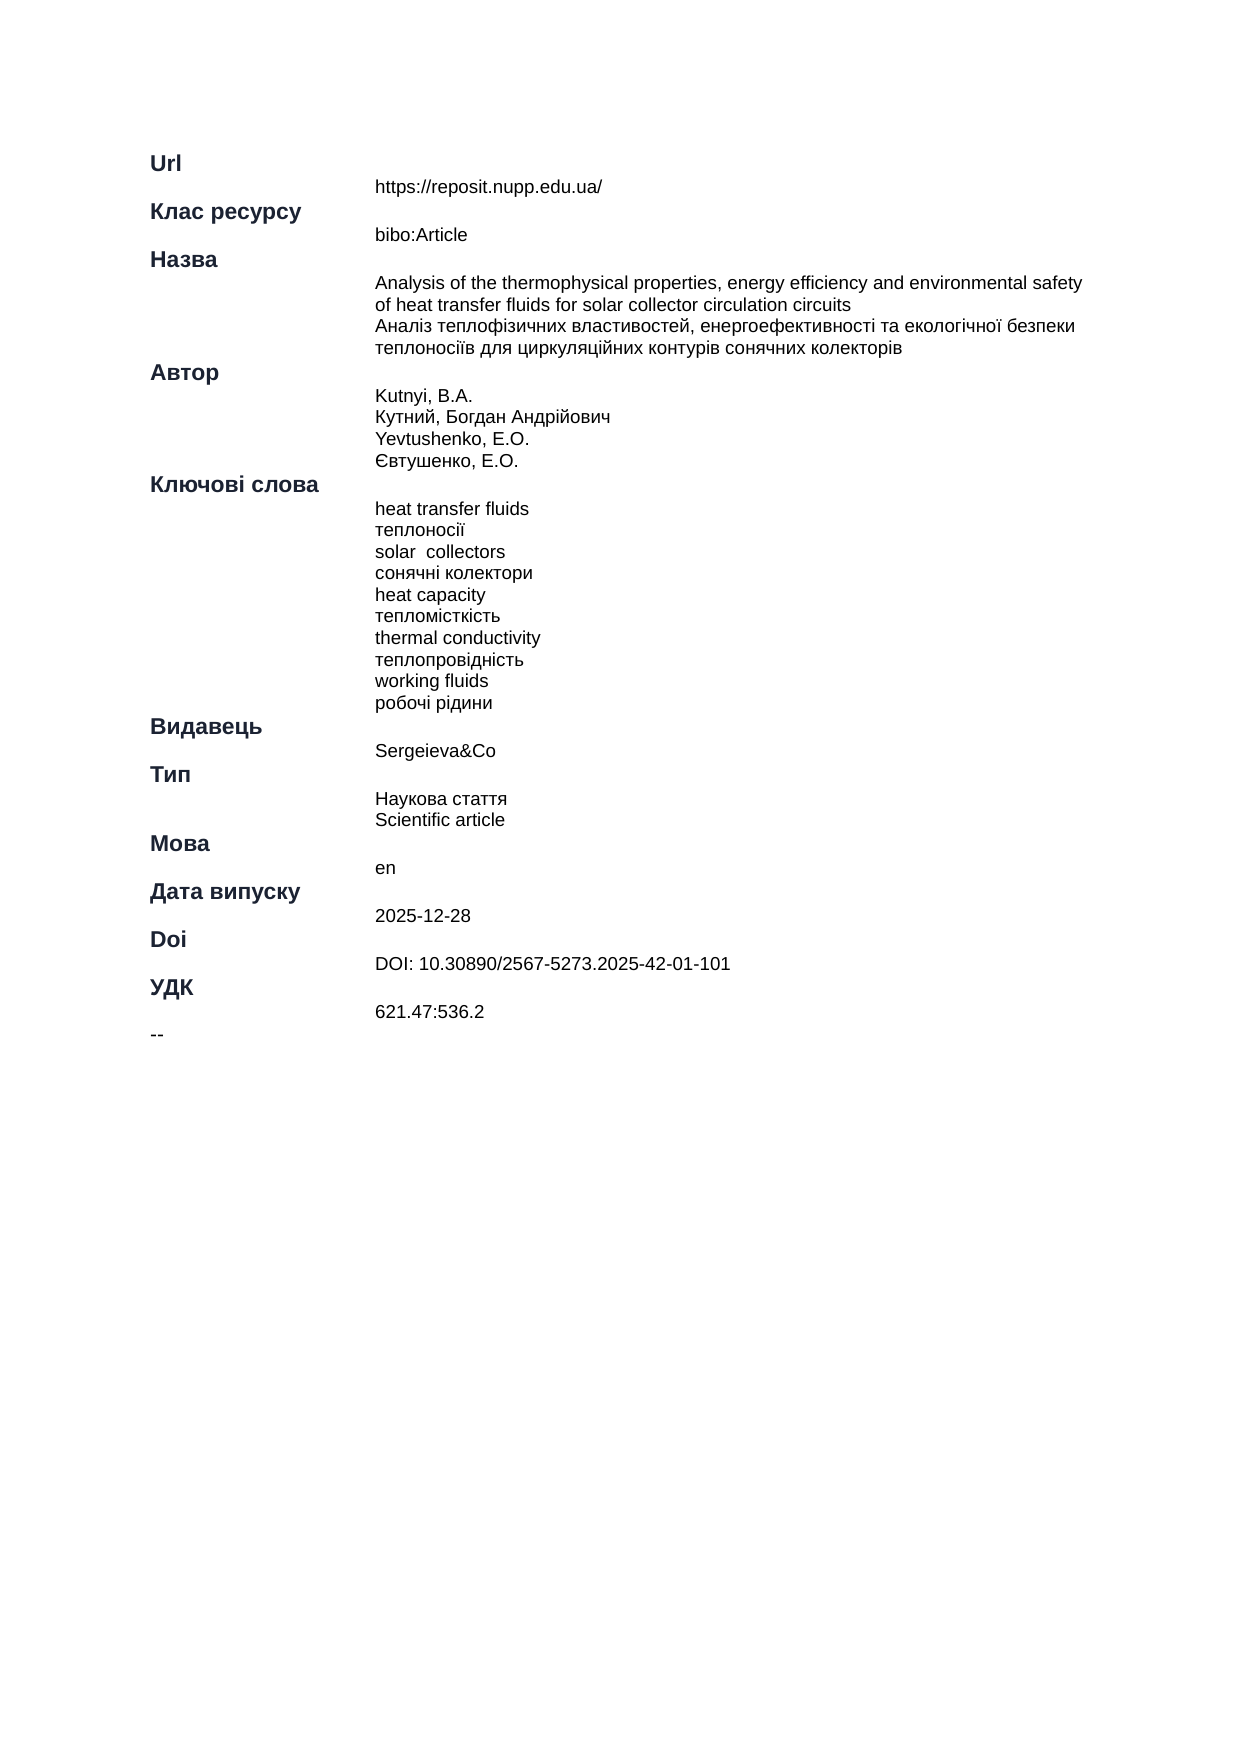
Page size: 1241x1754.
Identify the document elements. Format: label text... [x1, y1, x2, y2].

text УДК [150, 974, 1090, 1001]
text Yevtushenko, E.O. [375, 428, 1090, 449]
text thermal conductivity [375, 627, 1090, 648]
text теплопровідність [375, 648, 1090, 670]
text Ключові слова [150, 471, 1090, 497]
text Видавець [150, 713, 1090, 739]
text робочі рідини [375, 691, 1090, 713]
text Автор [150, 358, 1090, 385]
text Клас ресурсу [150, 198, 1090, 224]
text Doi [150, 926, 1090, 953]
text Наукова стаття [375, 787, 1090, 809]
text теплоносії [375, 519, 1090, 541]
text Sergeieva&Co [375, 739, 1090, 761]
text 621.47:536.2 [375, 1001, 1090, 1022]
text Kutnyi, B.A. [375, 385, 1090, 406]
text сонячні колектори [375, 562, 1090, 584]
text Кутний, Богдан Андрійович [375, 406, 1090, 428]
text DOI: 10.30890/2567-5273.2025-42-01-101 [375, 953, 1090, 974]
text Мова [150, 830, 1090, 857]
text Тип [150, 761, 1090, 787]
text solar collectors [375, 541, 1090, 562]
text Назва [150, 246, 1090, 272]
text en [375, 857, 1090, 878]
text Аналіз теплофізичних властивостей, енергоефективності та екологічної безпеки теплоносіїв для циркуляційних контурів сонячних колекторів [375, 315, 1090, 358]
text Analysis of the thermophysical properties, energy efficiency and environmental safety of heat transfer fluids for solar collector circulation circuits [375, 272, 1090, 315]
text heat transfer fluids [375, 497, 1090, 519]
text working fluids [375, 670, 1090, 691]
text Дата випуску [150, 878, 1090, 905]
text тепломісткість [375, 605, 1090, 627]
text https://reposit.nupp.edu.ua/ [375, 176, 1090, 198]
text Url [150, 150, 1090, 176]
text -- [150, 1022, 1090, 1046]
text heat capacity [375, 584, 1090, 605]
text Євтушенко, Е.О. [375, 449, 1090, 471]
text Scientific article [375, 809, 1090, 830]
text 2025-12-28 [375, 905, 1090, 926]
text bibo:Article [375, 224, 1090, 246]
